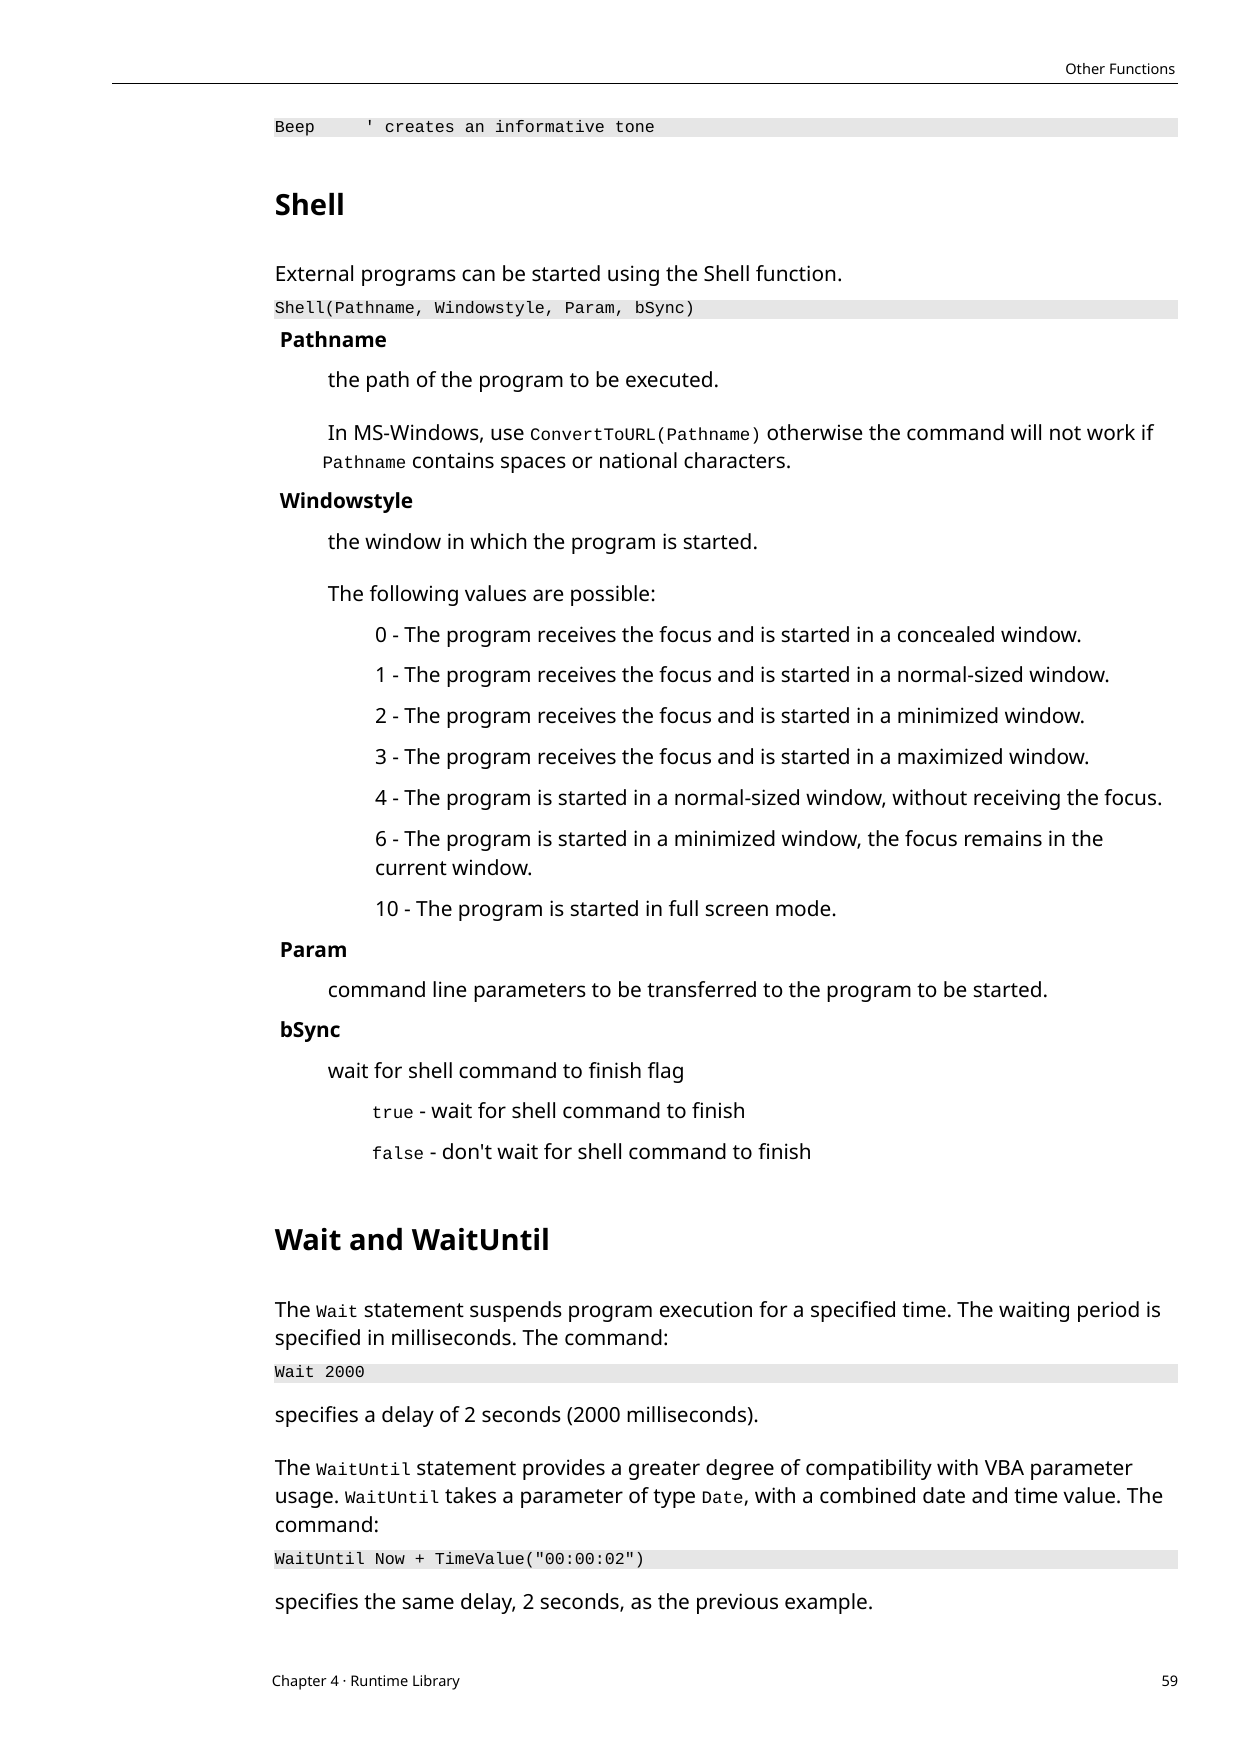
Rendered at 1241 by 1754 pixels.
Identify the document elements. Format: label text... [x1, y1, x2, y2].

text Shell(Pathname, Windowstyle, Param, bSync) [274, 300, 1178, 319]
text specifies the same delay, 2 seconds, as the previous example. [274, 1587, 1178, 1615]
list 10 - The program is started in full screen mode. [375, 894, 1178, 922]
list 0 - The program receives the focus and is started in a concealed window. [375, 620, 1178, 648]
list true - wait for shell command to finish [372, 1096, 1178, 1125]
subtitle Wait and WaitUntil [274, 1219, 1178, 1259]
list Param [274, 935, 1178, 963]
list 6 - The program is started in a minimized window, the focus remains in the current window. [375, 824, 1178, 881]
list wait for shell command to finish flag [322, 1056, 1178, 1084]
list 3 - The program receives the focus and is started in a maximized window. [375, 742, 1178, 771]
list the path of the program to be executed. [322, 365, 1178, 394]
list 2 - The program receives the focus and is started in a minimized window. [375, 702, 1178, 730]
list bSync [274, 1016, 1178, 1044]
text specifies a delay of 2 seconds (2000 milliseconds). [274, 1401, 1178, 1429]
list command line parameters to be transferred to the program to be started. [322, 975, 1178, 1003]
list 4 - The program is started in a normal-sized window, without receiving the focus. [375, 783, 1178, 812]
list Windowstyle [274, 486, 1178, 515]
text Beep ' creates an informative tone [274, 118, 1178, 137]
list the window in which the program is started. [322, 527, 1178, 555]
list The following values are possible: [322, 579, 1178, 608]
text WaitUntil Now + TimeValue("00:00:02") [274, 1550, 1178, 1569]
list 1 - The program receives the focus and is started in a normal-sized window. [375, 661, 1178, 689]
text The Wait statement suspends program execution for a specified time. The waiting period is specified in milliseconds. The command: [274, 1295, 1178, 1352]
text External programs can be started using the Shell function. [274, 259, 1178, 288]
list In MS-Windows, use ConvertToURL(Pathname) otherwise the command will not work if Pathname contains spaces or national characters. [322, 418, 1178, 474]
text Wait 2000 [274, 1364, 1178, 1383]
list Pathname [274, 325, 1178, 353]
subtitle Shell [274, 184, 1178, 224]
text The WaitUntil statement provides a greater degree of compatibility with VBA parameter usage. WaitUntil takes a parameter of type Date, with a combined date and time value. The command: [274, 1453, 1178, 1538]
list false - don't wait for shell command to finish [372, 1137, 1178, 1166]
